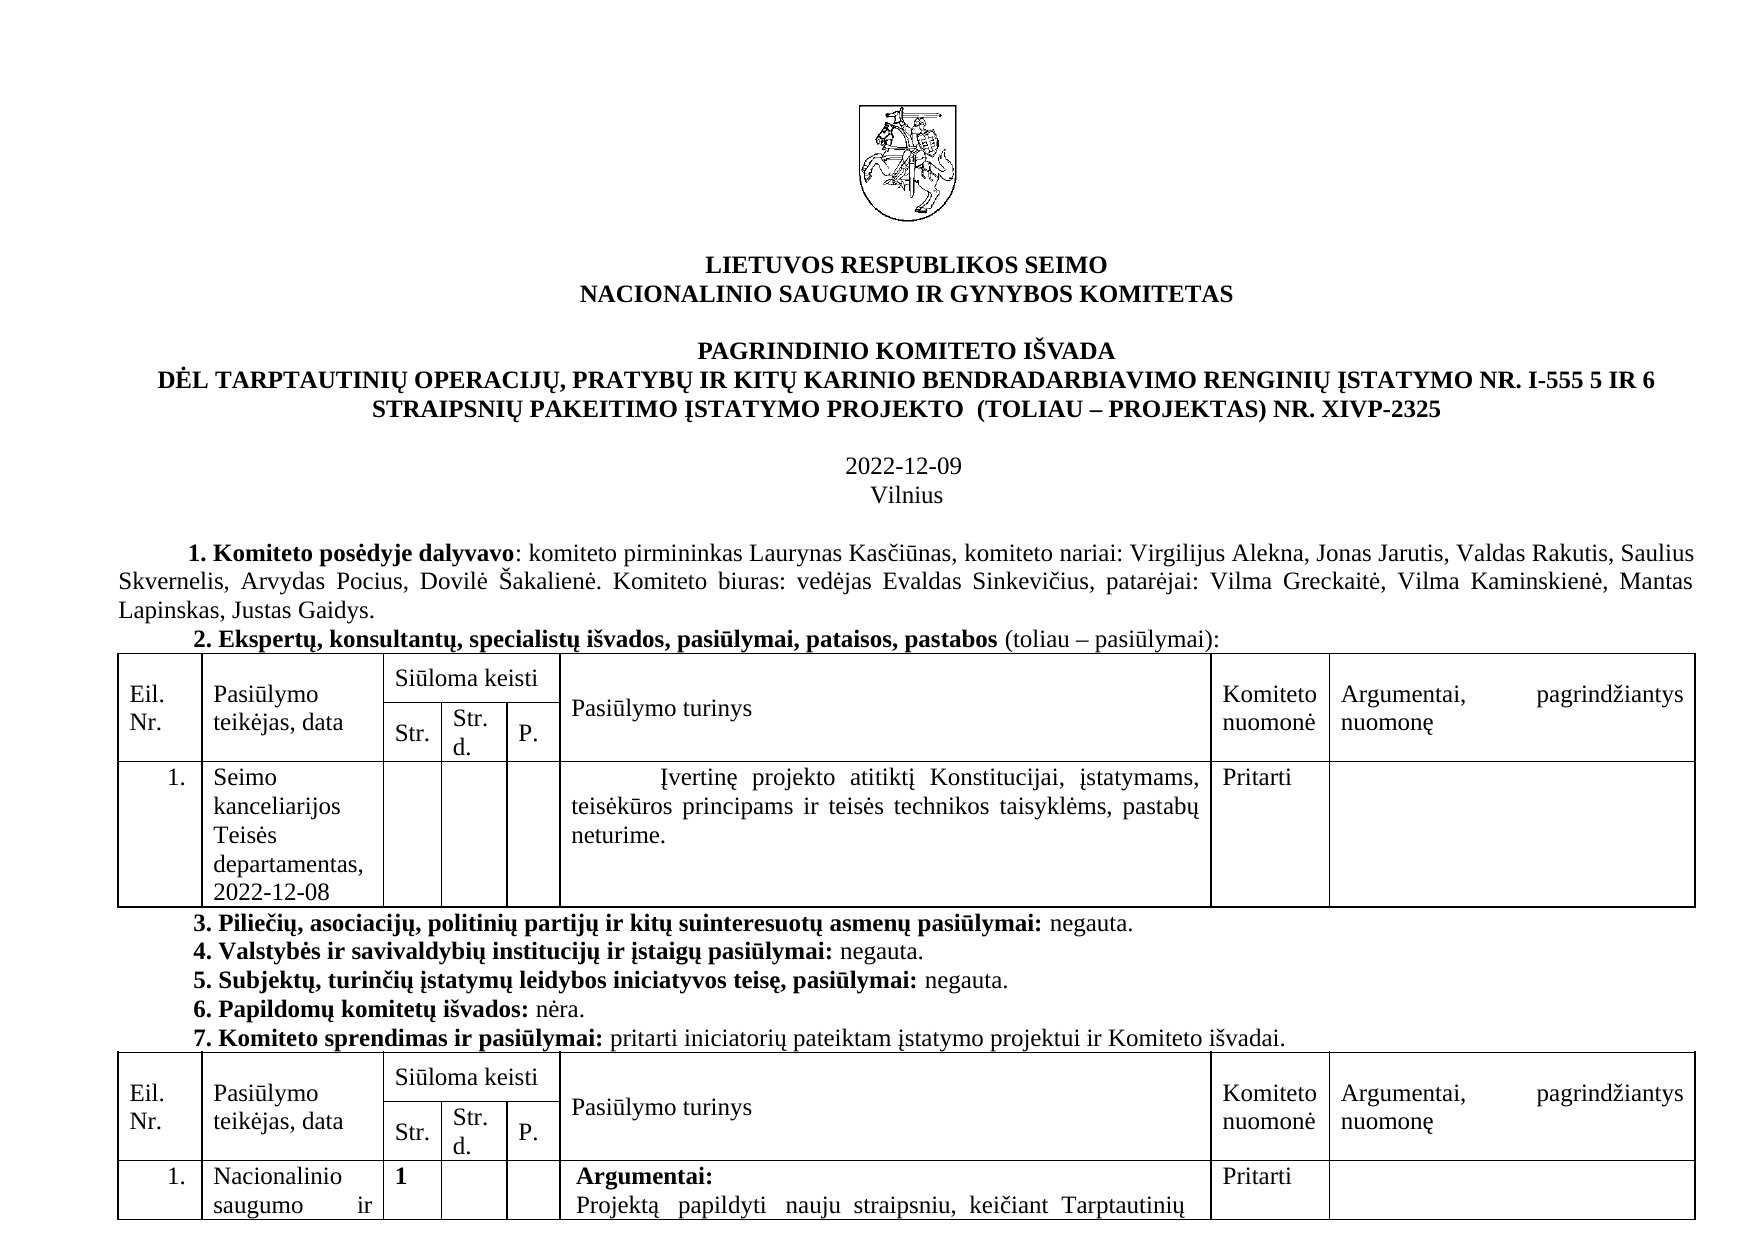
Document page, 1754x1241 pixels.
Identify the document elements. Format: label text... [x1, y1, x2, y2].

table_header Siūloma keisti [384, 654, 559, 702]
subtitle 2. Ekspertų, konsultantų, specialistų išvados, pasiūlymai, pataisos, pastabos (toliau – pasiūlymai): [118, 624, 1695, 653]
table_cell 1 [384, 1161, 441, 1219]
table_cell Str. [384, 1102, 441, 1160]
table_cell Str. d. [442, 703, 506, 761]
subtitle 3. Piliečių, asociacijų, politinių partijų ir kitų suinteresuotų asmenų pasiūlymai: negauta. [118, 908, 1695, 936]
table_cell [384, 762, 441, 906]
text 2022-12-09 [118, 451, 1695, 480]
table_header Pasiūlymo turinys [561, 654, 1210, 761]
subtitle 4. Valstybės ir savivaldybių institucijų ir įstaigų pasiūlymai: negauta. [118, 936, 1695, 965]
table_cell Pritarti [1212, 1161, 1329, 1219]
subtitle 7. Komiteto sprendimas ir pasiūlymai: pritarti iniciatorių pateiktam įstatymo projektui ir Komiteto išvadai. [118, 1023, 1695, 1051]
table_cell Seimo kanceliarijos Teisės departamentas, 2022-12-08 [203, 762, 383, 906]
text LIETUVOS RESPUBLIKOS SEIMO [118, 250, 1695, 279]
table_header Komiteto nuomonė [1212, 654, 1329, 761]
table_header Pasiūlymo teikėjas, data [203, 1053, 383, 1160]
table_header Eil. Nr. [119, 1053, 201, 1160]
table_header Komiteto nuomonė [1212, 1053, 1329, 1160]
table_header Eil. Nr. [119, 654, 201, 761]
table_cell [119, 1161, 201, 1219]
table_cell [1330, 1161, 1694, 1219]
table_cell [442, 762, 506, 906]
subtitle paGRINDINIO KOMITETO IŠVADA [118, 336, 1695, 365]
text DĖL TARPTAUTINIŲ OPERACIJŲ, PRATYBŲ IR KITŲ KARINIO BENDRADARBIAVIMO RENGINIŲ ĮSTATYMO NR. I-555 5 IR 6 STRAIPSNIŲ PAKEITIMO ĮSTATYMO PROJEKTO (TOLIAU – PROJEKTAS) NR. XIVP-2325 [118, 365, 1695, 423]
table_cell Argumentai: Projektą papildyti nauju straipsniu, keičiant Tarptautinių [561, 1161, 1210, 1219]
table_cell P. [508, 1102, 559, 1160]
table_header Pasiūlymo teikėjas, data [203, 654, 383, 761]
table_cell Pritarti [1212, 762, 1329, 906]
table_header Argumentai, pagrindžiantys nuomonę [1330, 654, 1694, 761]
table_cell [508, 762, 559, 906]
text nacionalinio saugumo ir gynybos komitetas [118, 279, 1695, 308]
text Vilnius [118, 480, 1695, 509]
table_cell [508, 1161, 559, 1219]
table_header Pasiūlymo turinys [561, 1053, 1210, 1160]
table_cell [442, 1161, 506, 1219]
subtitle 5. Subjektų, turinčių įstatymų leidybos iniciatyvos teisę, pasiūlymai: negauta. [118, 965, 1695, 994]
table_cell Str. d. [442, 1102, 506, 1160]
subtitle 6. Papildomų komitetų išvados: nėra. [118, 994, 1695, 1023]
table_header Siūloma keisti [384, 1053, 559, 1101]
table_cell Įvertinę projekto atitiktį Konstitucijai, įstatymams, teisėkūros principams ir teisės technikos taisyklėms, pastabų neturime. [561, 762, 1210, 906]
text 1. Komiteto posėdyje dalyvavo: komiteto pirmininkas Laurynas Kasčiūnas, komiteto nariai: Virgilijus Alekna, Jonas Jarutis, Valdas Rakutis, Saulius Skvernelis, Arvydas Pocius, Dovilė Šakalienė. Komiteto biuras: vedėjas Evaldas Sinkevičius, patarėjai: Vilma Greckaitė, Vilma Kaminskienė, Mantas Lapinskas, Justas Gaidys. [118, 538, 1695, 624]
table_cell [119, 762, 201, 906]
table_cell Str. [384, 703, 441, 761]
table_cell P. [508, 703, 559, 761]
table_header Argumentai, pagrindžiantys nuomonę [1330, 1053, 1694, 1160]
table_cell [1330, 762, 1694, 906]
table_cell Nacionalinio saugumo ir [203, 1161, 383, 1219]
